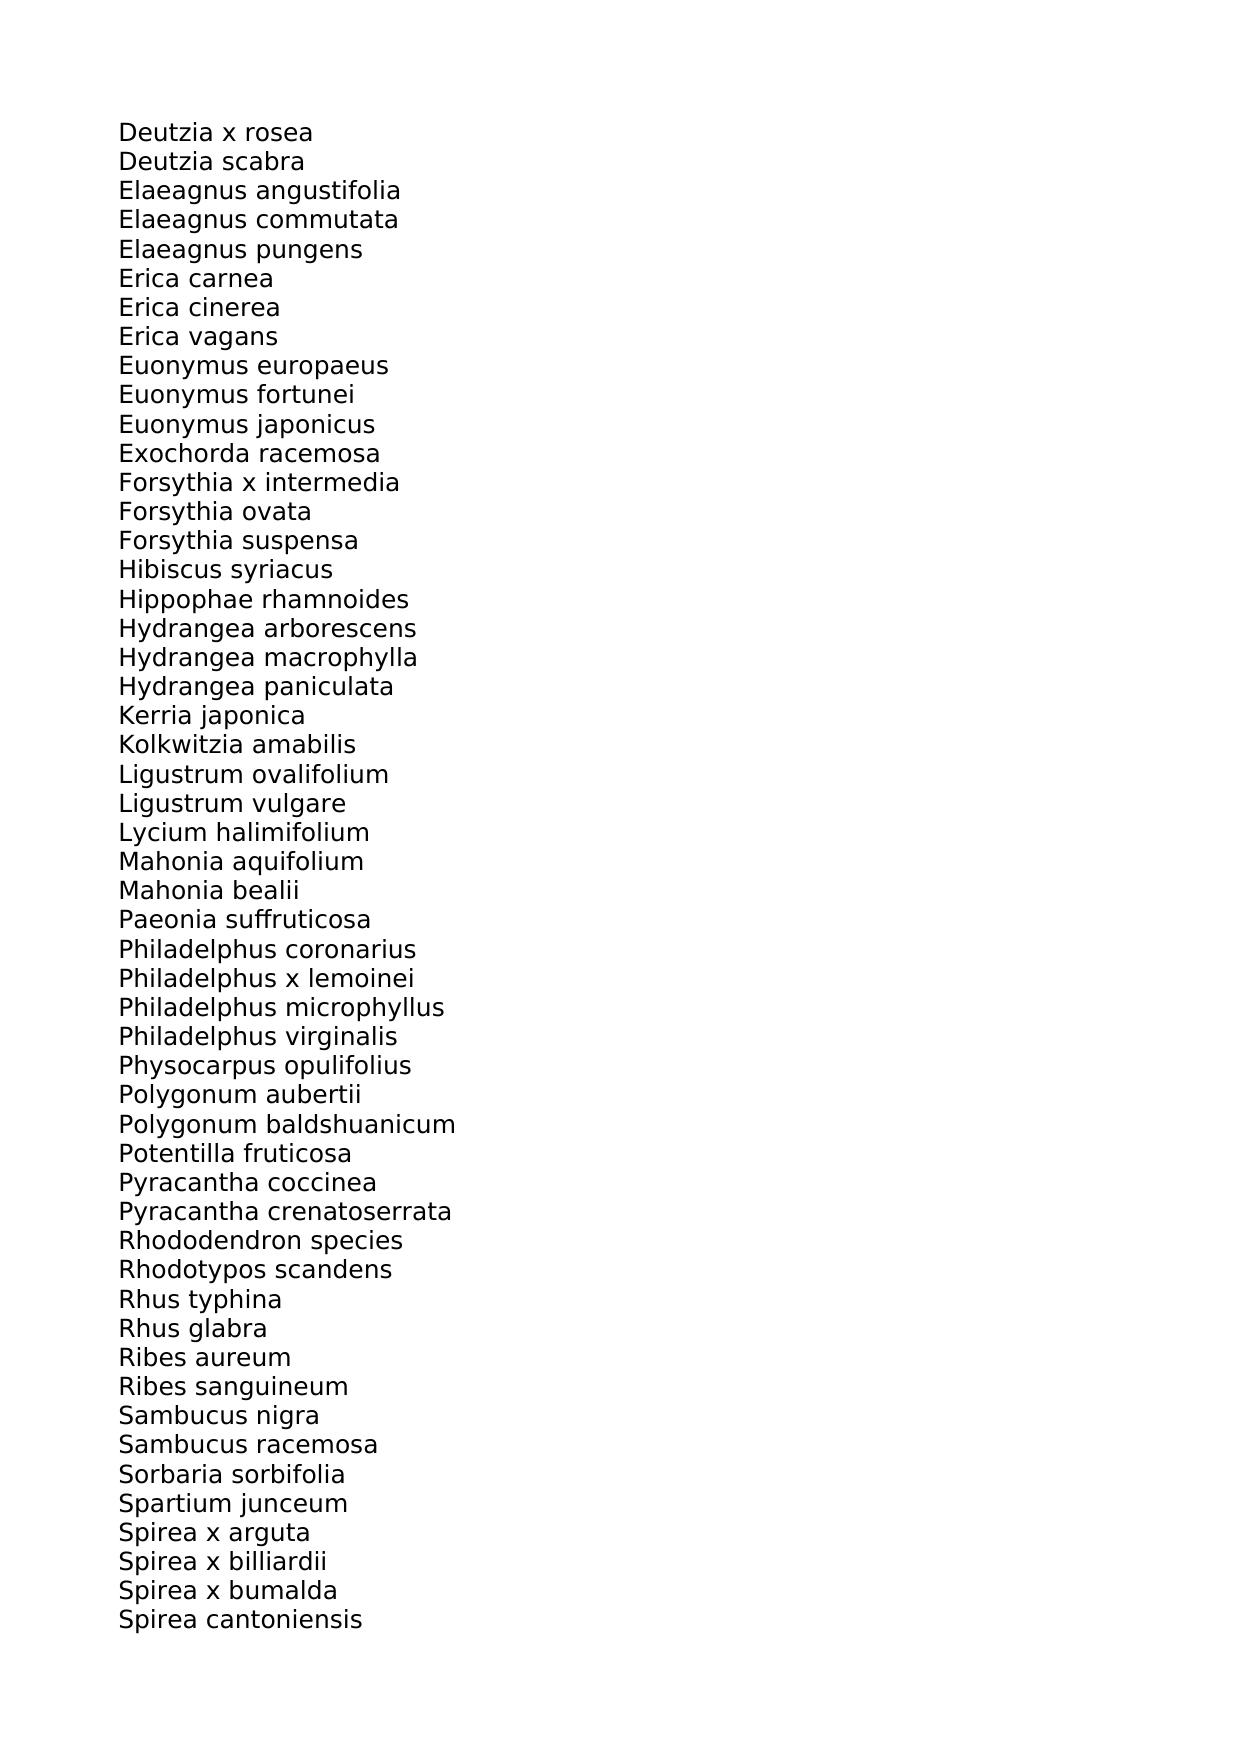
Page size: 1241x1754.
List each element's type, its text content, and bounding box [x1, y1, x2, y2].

text Deutzia x rosea Deutzia scabra Elaeagnus angustifolia Elaeagnus commutata Elaeagnus pungens Erica carnea Erica cinerea Erica vagans Euonymus europaeus Euonymus fortunei Euonymus japonicus Exochorda racemosa Forsythia x intermedia Forsythia ovata Forsythia suspensa Hibiscus syriacus Hippophae rhamnoides Hydrangea arborescens Hydrangea macrophylla Hydrangea paniculata Kerria japonica Kolkwitzia amabilis Ligustrum ovalifolium Ligustrum vulgare Lycium halimifolium Mahonia aquifolium Mahonia bealii Paeonia suffruticosa Philadelphus coronarius Philadelphus x lemoinei Philadelphus microphyllus Philadelphus virginalis Physocarpus opulifolius Polygonum aubertii Polygonum baldshuanicum Potentilla fruticosa Pyracantha coccinea Pyracantha crenatoserrata Rhododendron species Rhodotypos scandens Rhus typhina Rhus glabra Ribes aureum Ribes sanguineum Sambucus nigra Sambucus racemosa Sorbaria sorbifolia Spartium junceum Spirea x arguta Spirea x billiardii Spirea x bumalda Spirea cantoniensis [118, 118, 1122, 1635]
